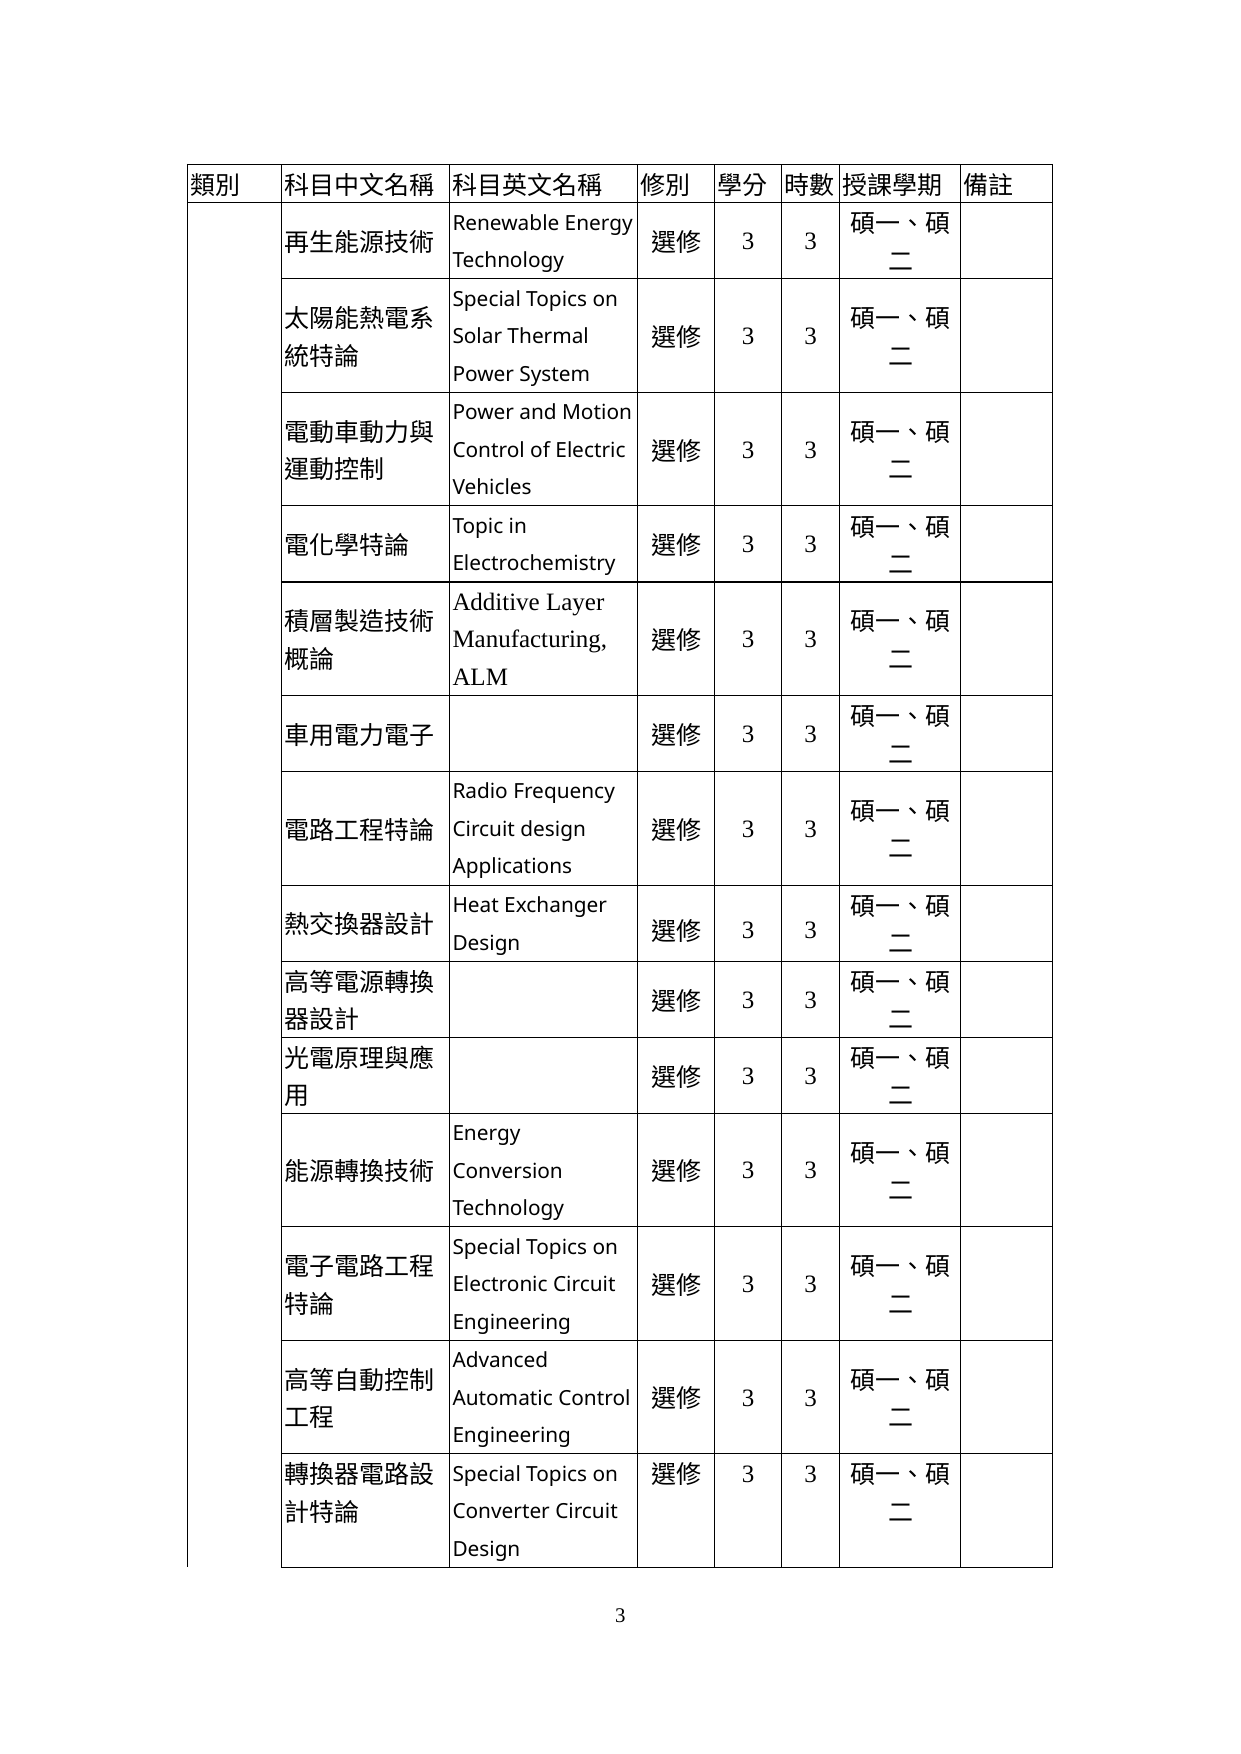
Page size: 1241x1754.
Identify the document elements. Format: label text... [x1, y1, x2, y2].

table_cell [961, 696, 1052, 771]
table_cell 碩一、碩二 [840, 393, 960, 505]
table_cell 3 [782, 279, 839, 392]
table_cell 電化學特論 [282, 506, 449, 581]
table_cell 高等自動控制工程 [282, 1341, 449, 1453]
table_cell 3 [715, 1038, 781, 1113]
table_cell [961, 393, 1052, 505]
table_header 科目英文名稱 [450, 165, 637, 202]
table_cell 選修 [638, 1227, 714, 1340]
table_cell 碩一、碩二 [840, 203, 960, 278]
table_cell [961, 1454, 1052, 1567]
table_cell 碩一、碩二 [840, 506, 960, 581]
table_cell 3 [782, 1038, 839, 1113]
table_header 修別 [638, 165, 714, 202]
table_cell 3 [715, 203, 781, 278]
table_cell 碩一、碩二 [840, 886, 960, 961]
table_cell 3 [782, 1341, 839, 1453]
table_cell 電動車動力與運動控制 [282, 393, 449, 505]
table_header 學分 [715, 165, 781, 202]
table_cell [961, 1341, 1052, 1453]
table_cell Power and Motion Control of Electric Vehicles [450, 393, 637, 505]
table_cell 碩一、碩二 [840, 279, 960, 392]
table_cell 選修 [638, 886, 714, 961]
table_cell [961, 506, 1052, 581]
table_cell 選修 [638, 506, 714, 581]
table_cell 光電原理與應用 [282, 1038, 449, 1113]
table_cell 3 [782, 203, 839, 278]
table_cell Renewable Energy Technology [450, 203, 637, 278]
table_cell 碩一、碩二 [840, 1341, 960, 1453]
table_cell 再生能源技術 [282, 203, 449, 278]
table_header 科目中文名稱 [282, 165, 449, 202]
table_cell Topic in Electrochemistry [450, 506, 637, 581]
table_cell 選修 [638, 203, 714, 278]
table_cell Special Topics on Solar Thermal Power System [450, 279, 637, 392]
table_cell [961, 962, 1052, 1037]
table_cell 3 [715, 696, 781, 771]
table_cell 3 [782, 506, 839, 581]
table_cell 3 [715, 583, 781, 695]
table_cell 碩一、碩二 [840, 962, 960, 1037]
table_cell [961, 1227, 1052, 1340]
table_header 時數 [782, 165, 839, 202]
table_cell [961, 203, 1052, 278]
table_cell 選修 [638, 393, 714, 505]
table_cell 3 [782, 962, 839, 1037]
table_cell [961, 772, 1052, 884]
table_cell 3 [782, 1227, 839, 1340]
table_cell 選修 [638, 279, 714, 392]
table_cell 轉換器電路設計特論 [282, 1454, 449, 1567]
table_cell 選修 [638, 583, 714, 695]
table_cell Special Topics on Converter Circuit Design [450, 1454, 637, 1567]
table_cell 3 [782, 696, 839, 771]
table_cell Energy Conversion Technology [450, 1114, 637, 1226]
table_cell 3 [715, 1454, 781, 1567]
table_cell 3 [782, 772, 839, 884]
table_cell 選修 [638, 772, 714, 884]
table_cell Special Topics on Electronic Circuit Engineering [450, 1227, 637, 1340]
table_cell 3 [715, 962, 781, 1037]
table_cell 選修 [638, 1454, 714, 1567]
table_cell 碩一、碩二 [840, 1454, 960, 1567]
table_cell 積層製造技術概論 [282, 583, 449, 695]
table_cell 3 [715, 279, 781, 392]
table_cell 3 [782, 1454, 839, 1567]
table_cell [450, 696, 637, 771]
table_cell [961, 886, 1052, 961]
table_header 授課學期 [840, 165, 960, 202]
table_cell 高等電源轉換器設計 [282, 962, 449, 1037]
table_cell [961, 1114, 1052, 1226]
table_cell [961, 583, 1052, 695]
table_cell 3 [715, 1114, 781, 1226]
table_cell 碩一、碩二 [840, 583, 960, 695]
table_cell 碩一、碩二 [840, 696, 960, 771]
table_cell 選修 [638, 962, 714, 1037]
table_cell 電子電路工程特論 [282, 1227, 449, 1340]
table_cell 3 [715, 1227, 781, 1340]
table_cell [450, 1038, 637, 1113]
table_cell 碩一、碩二 [840, 1114, 960, 1226]
table_header 類別 [188, 165, 281, 202]
table_cell 碩一、碩二 [840, 1038, 960, 1113]
table_cell [961, 1038, 1052, 1113]
table_cell 3 [715, 506, 781, 581]
table_cell Heat Exchanger Design [450, 886, 637, 961]
table_cell 3 [715, 1341, 781, 1453]
table_cell 選修 [638, 1341, 714, 1453]
table_cell [961, 279, 1052, 392]
table_cell 選修 [638, 696, 714, 771]
table_cell 3 [715, 772, 781, 884]
table_cell 3 [782, 583, 839, 695]
table_cell 3 [782, 1114, 839, 1226]
table_cell 3 [782, 393, 839, 505]
table_cell 碩一、碩二 [840, 772, 960, 884]
table_cell 選修 [638, 1038, 714, 1113]
table_cell Additive Layer Manufacturing, ALM [450, 583, 637, 695]
table_cell 3 [715, 393, 781, 505]
table_cell Radio Frequency Circuit design Applications [450, 772, 637, 884]
table_cell Advanced Automatic Control Engineering [450, 1341, 637, 1453]
table_cell 能源轉換技術 [282, 1114, 449, 1226]
table_cell [450, 962, 637, 1037]
table_header 備註 [961, 165, 1052, 202]
table_cell 電路工程特論 [282, 772, 449, 884]
table_cell 選修 [638, 1114, 714, 1226]
table_cell 太陽能熱電系統特論 [282, 279, 449, 392]
table_cell 碩一、碩二 [840, 1227, 960, 1340]
table_cell 3 [715, 886, 781, 961]
table_cell 3 [782, 886, 839, 961]
table_cell 車用電力電子 [282, 696, 449, 771]
table_cell 熱交換器設計 [282, 886, 449, 961]
